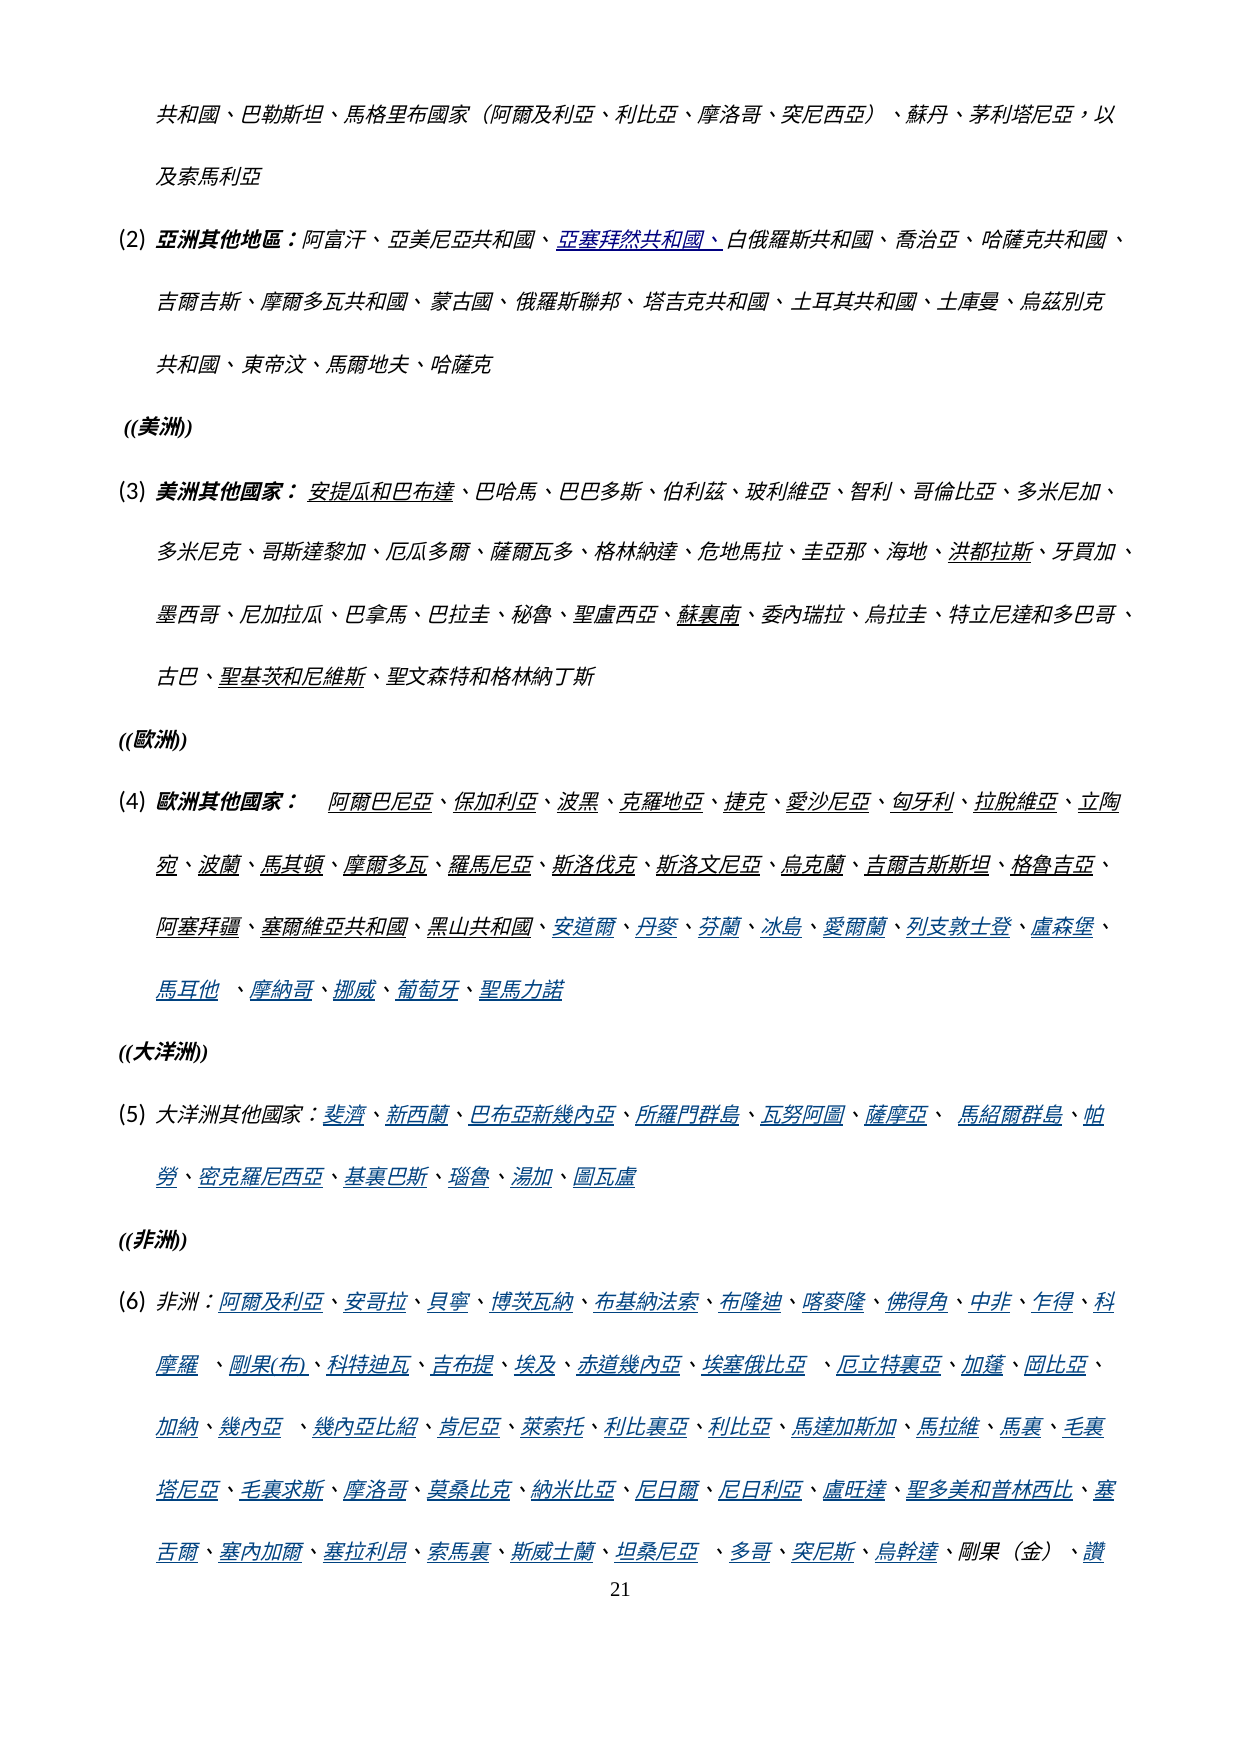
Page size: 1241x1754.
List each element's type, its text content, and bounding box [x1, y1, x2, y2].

list 非洲：阿爾及利亞、安哥拉、貝寧、博茨瓦納、布基納法索、布隆迪、喀麥隆、佛得角、中非、乍得、科摩羅 、剛果(布)、科特迪瓦、吉布提、埃及、赤道幾內亞、埃塞俄比亞 、厄立特裏亞、加蓬、岡比亞、加納、幾內亞 、幾內亞比紹、肯尼亞、萊索托、利比裏亞、利比亞、馬達加斯加、馬拉維、馬裏、毛裏塔尼亞、毛裏求斯、摩洛哥、莫桑比克、納米比亞、尼日爾、尼日利亞、盧旺達、聖多美和普林西比、塞舌爾、塞內加爾、塞拉利昂、索馬裏、斯威士蘭、坦桑尼亞 、多哥、突尼斯、烏幹達、剛果（金）、讚 [118, 1259, 1122, 1572]
list 亞洲其他地區：阿富汗、亞美尼亞共和國、亞塞拜然共和國、白俄羅斯共和國、喬治亞、哈薩克共和國、吉爾吉斯、摩爾多瓦共和國、蒙古國、俄羅斯聯邦、塔吉克共和國、土耳其共和國、土庫曼、烏茲別克共和國、東帝汶、馬爾地夫、哈薩克 [118, 197, 1122, 384]
list 美洲其他國家： 安提瓜和巴布達、巴哈馬、巴巴多斯、伯利茲、玻利維亞、智利、哥倫比亞、多米尼加、多米尼克、哥斯達黎加、厄瓜多爾、薩爾瓦多、格林納達、危地馬拉、圭亞那、海地、洪都拉斯、牙買加、墨西哥、尼加拉瓜、巴拿馬、巴拉圭、秘魯、聖盧西亞、蘇裏南、委內瑞拉、烏拉圭、特立尼達和多巴哥、古巴、聖基茨和尼維斯、聖文森特和格林納丁斯 [118, 447, 1122, 697]
text ((大洋洲)) [118, 1009, 1122, 1072]
text ((非洲)) [118, 1197, 1122, 1259]
list 共和國、巴勒斯坦、馬格里布國家（阿爾及利亞、利比亞、摩洛哥、突尼西亞）、蘇丹、茅利塔尼亞，以及索馬利亞 [118, 72, 1122, 197]
list 歐洲其他國家： 阿爾巴尼亞、保加利亞、波黑、克羅地亞、捷克、愛沙尼亞、匈牙利、拉脫維亞、立陶宛、波蘭、馬其頓、摩爾多瓦、羅馬尼亞、斯洛伐克、斯洛文尼亞、烏克蘭、吉爾吉斯斯坦、格魯吉亞、阿塞拜疆、塞爾維亞共和國、黑山共和國、安道爾、丹麥、芬蘭、冰島、愛爾蘭、列支敦士登、盧森堡、馬耳他 、摩納哥、挪威、葡萄牙、聖馬力諾 [118, 759, 1122, 1009]
text ((美洲)) [118, 384, 1122, 447]
text ((歐洲)) [118, 697, 1122, 759]
list 大洋洲其他國家：斐濟、新西蘭、巴布亞新幾內亞、所羅門群島、瓦努阿圖、薩摩亞、 馬紹爾群島、帕勞、密克羅尼西亞、基裏巴斯、瑙魯、湯加、圖瓦盧 [118, 1072, 1122, 1197]
